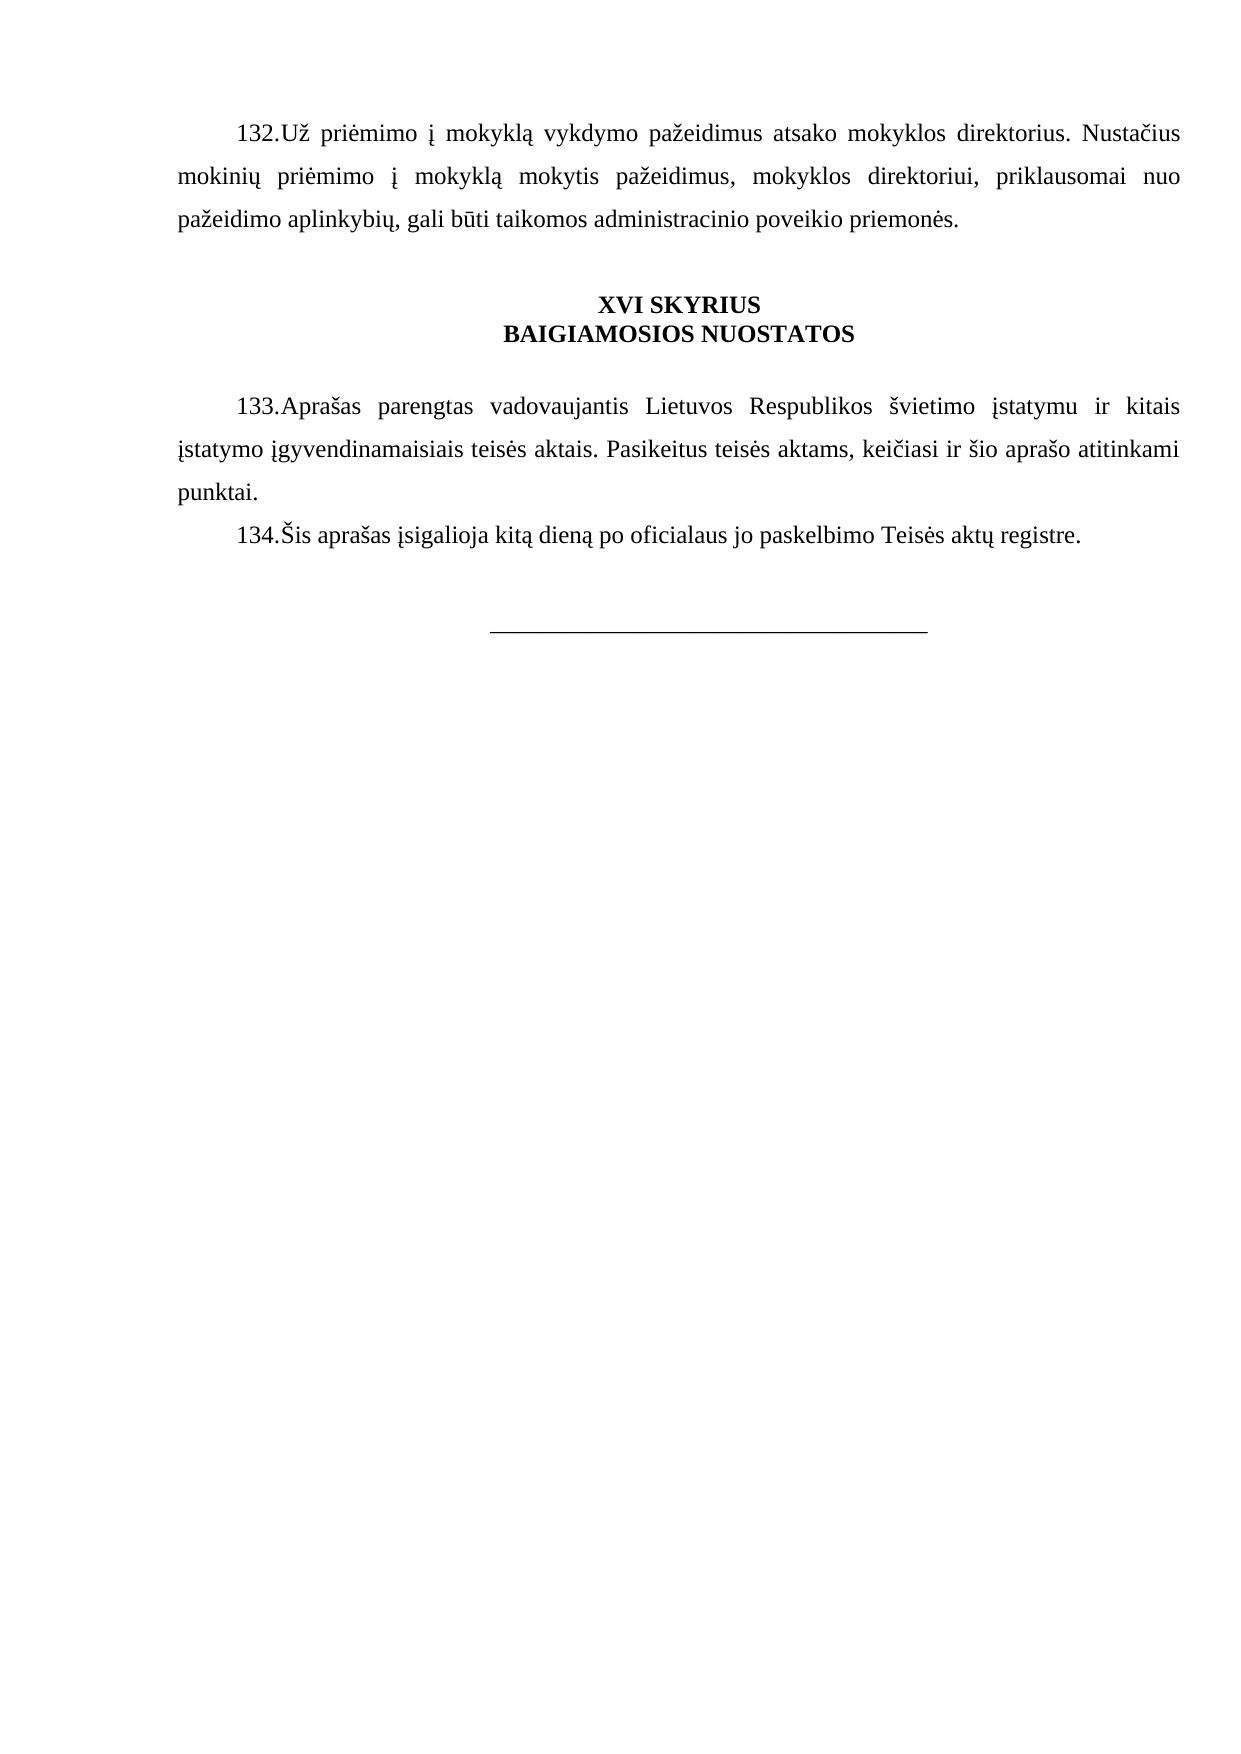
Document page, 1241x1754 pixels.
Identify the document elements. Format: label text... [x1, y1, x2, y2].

text BAIGIAMOSIOS NUOSTATOS [177, 319, 1181, 348]
text ___________________________________ [177, 607, 1181, 636]
text 133. Aprašas parengtas vadovaujantis Lietuvos Respublikos švietimo įstatymu ir kitais įstatymo įgyvendinamaisiais teisės aktais. Pasikeitus teisės aktams, keičiasi ir šio aprašo atitinkami punktai. [177, 391, 1181, 506]
text 134. Šis aprašas įsigalioja kitą dieną po oficialaus jo paskelbimo Teisės aktų registre. [177, 521, 1181, 549]
text 132. Už priėmimo į mokyklą vykdymo pažeidimus atsako mokyklos direktorius. Nustačius mokinių priėmimo į mokyklą mokytis pažeidimus, mokyklos direktoriui, priklausomai nuo pažeidimo aplinkybių, gali būti taikomos administracinio poveikio priemonės. [177, 118, 1181, 233]
text XVI SKYRIUS [177, 291, 1181, 319]
